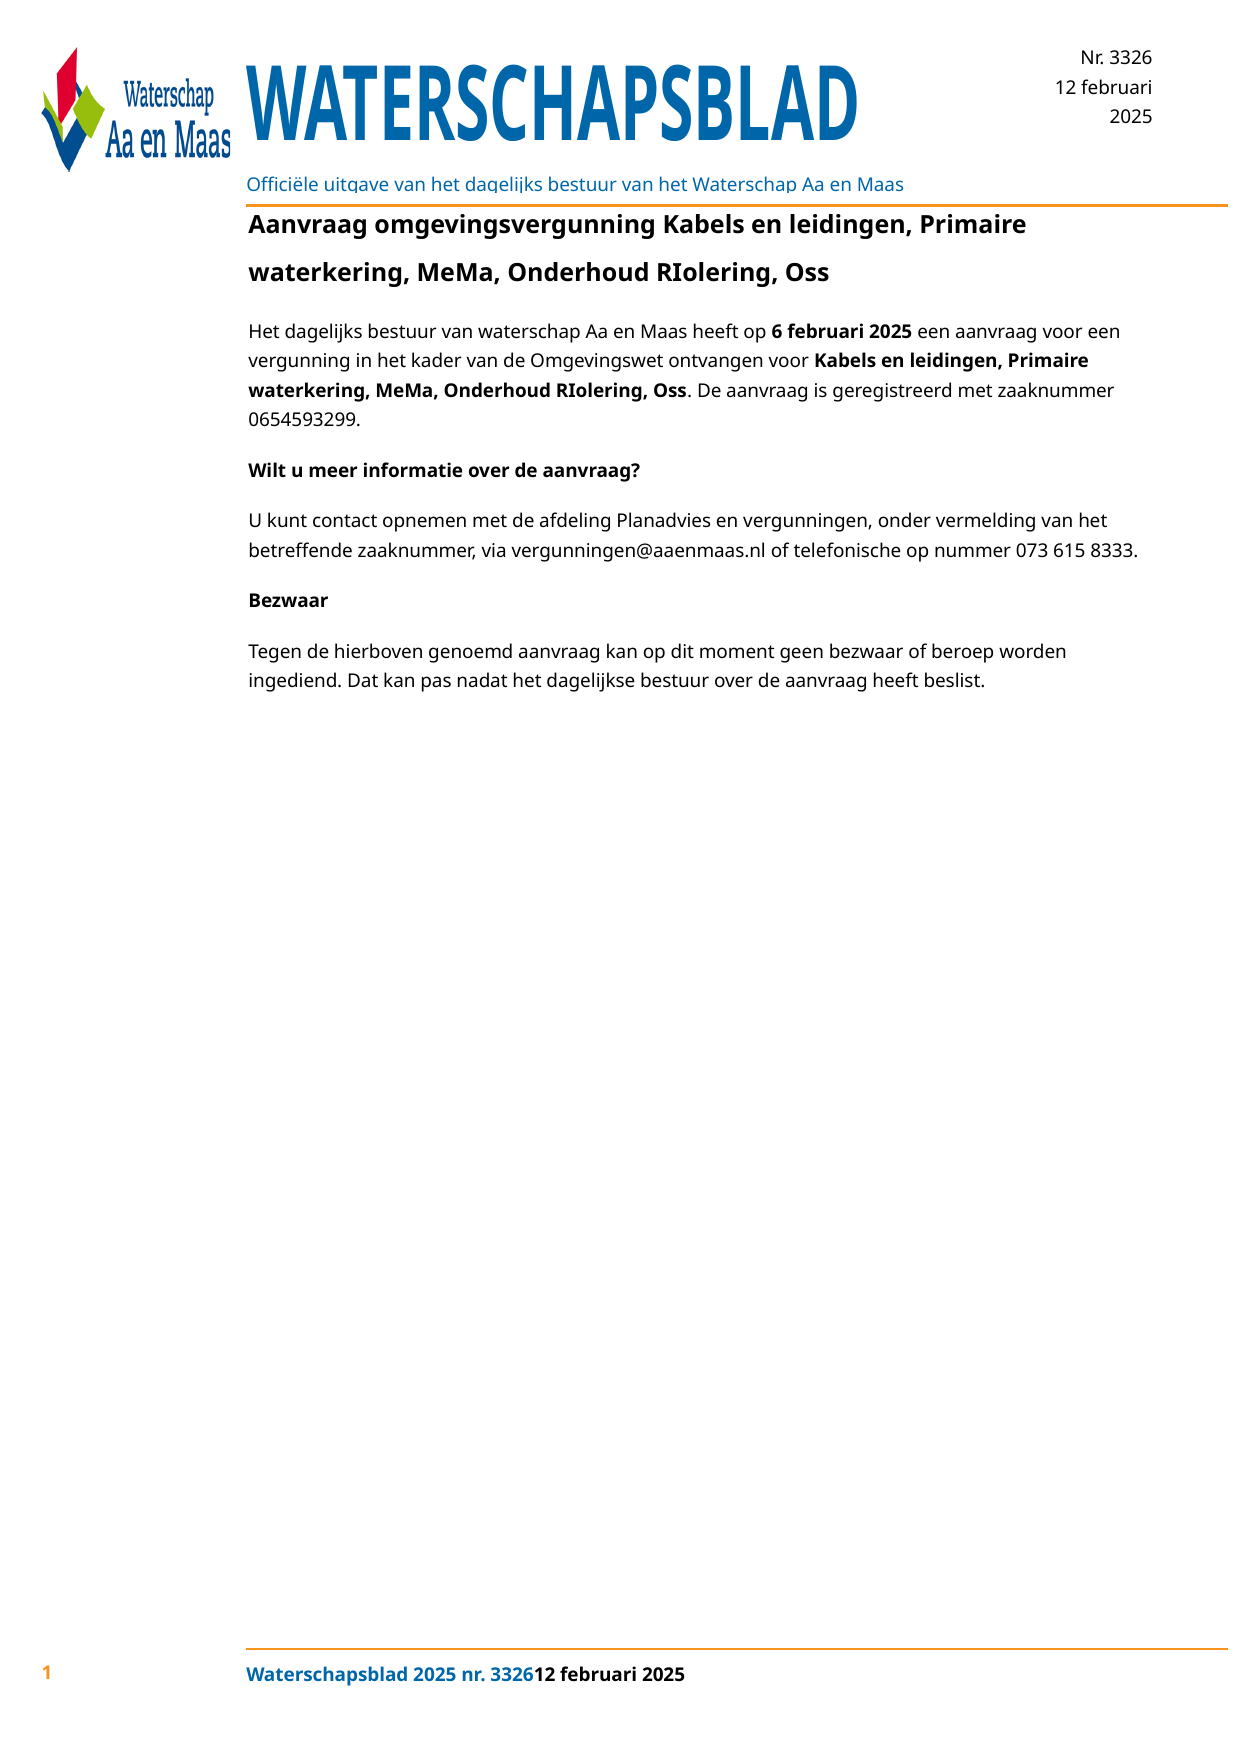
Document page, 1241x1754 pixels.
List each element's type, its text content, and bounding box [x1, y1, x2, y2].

text Wilt u meer informatie over de aanvraag? [248, 457, 1152, 483]
text Tegen de hierboven genoemd aanvraag kan op dit moment geen bezwaar of beroep worden ingediend. Dat kan pas nadat het dagelijkse bestuur over de aanvraag heeft beslist. [248, 638, 1152, 693]
text Aanvraag omgevingsvergunning Kabels en leidingen, Primaire waterkering, MeMa, Onderhoud RIolering, Oss [248, 207, 1152, 288]
text Bezwaar [248, 587, 1152, 613]
text Het dagelijks bestuur van waterschap Aa en Maas heeft op 6 februari 2025 een aanvraag voor een vergunning in het kader van de Omgevingswet ontvangen voor Kabels en leidingen, Primaire waterkering, MeMa, Onderhoud RIolering, Oss. De aanvraag is geregistreerd met zaaknummer 0654593299. [248, 318, 1152, 432]
text U kunt contact opnemen met de afdeling Planadvies en vergunningen, onder vermelding van het betreffende zaaknummer, via vergunningen@aaenmaas.nl of telefonische op nummer 073 615 8333. [248, 507, 1152, 563]
picture [41, 47, 231, 172]
